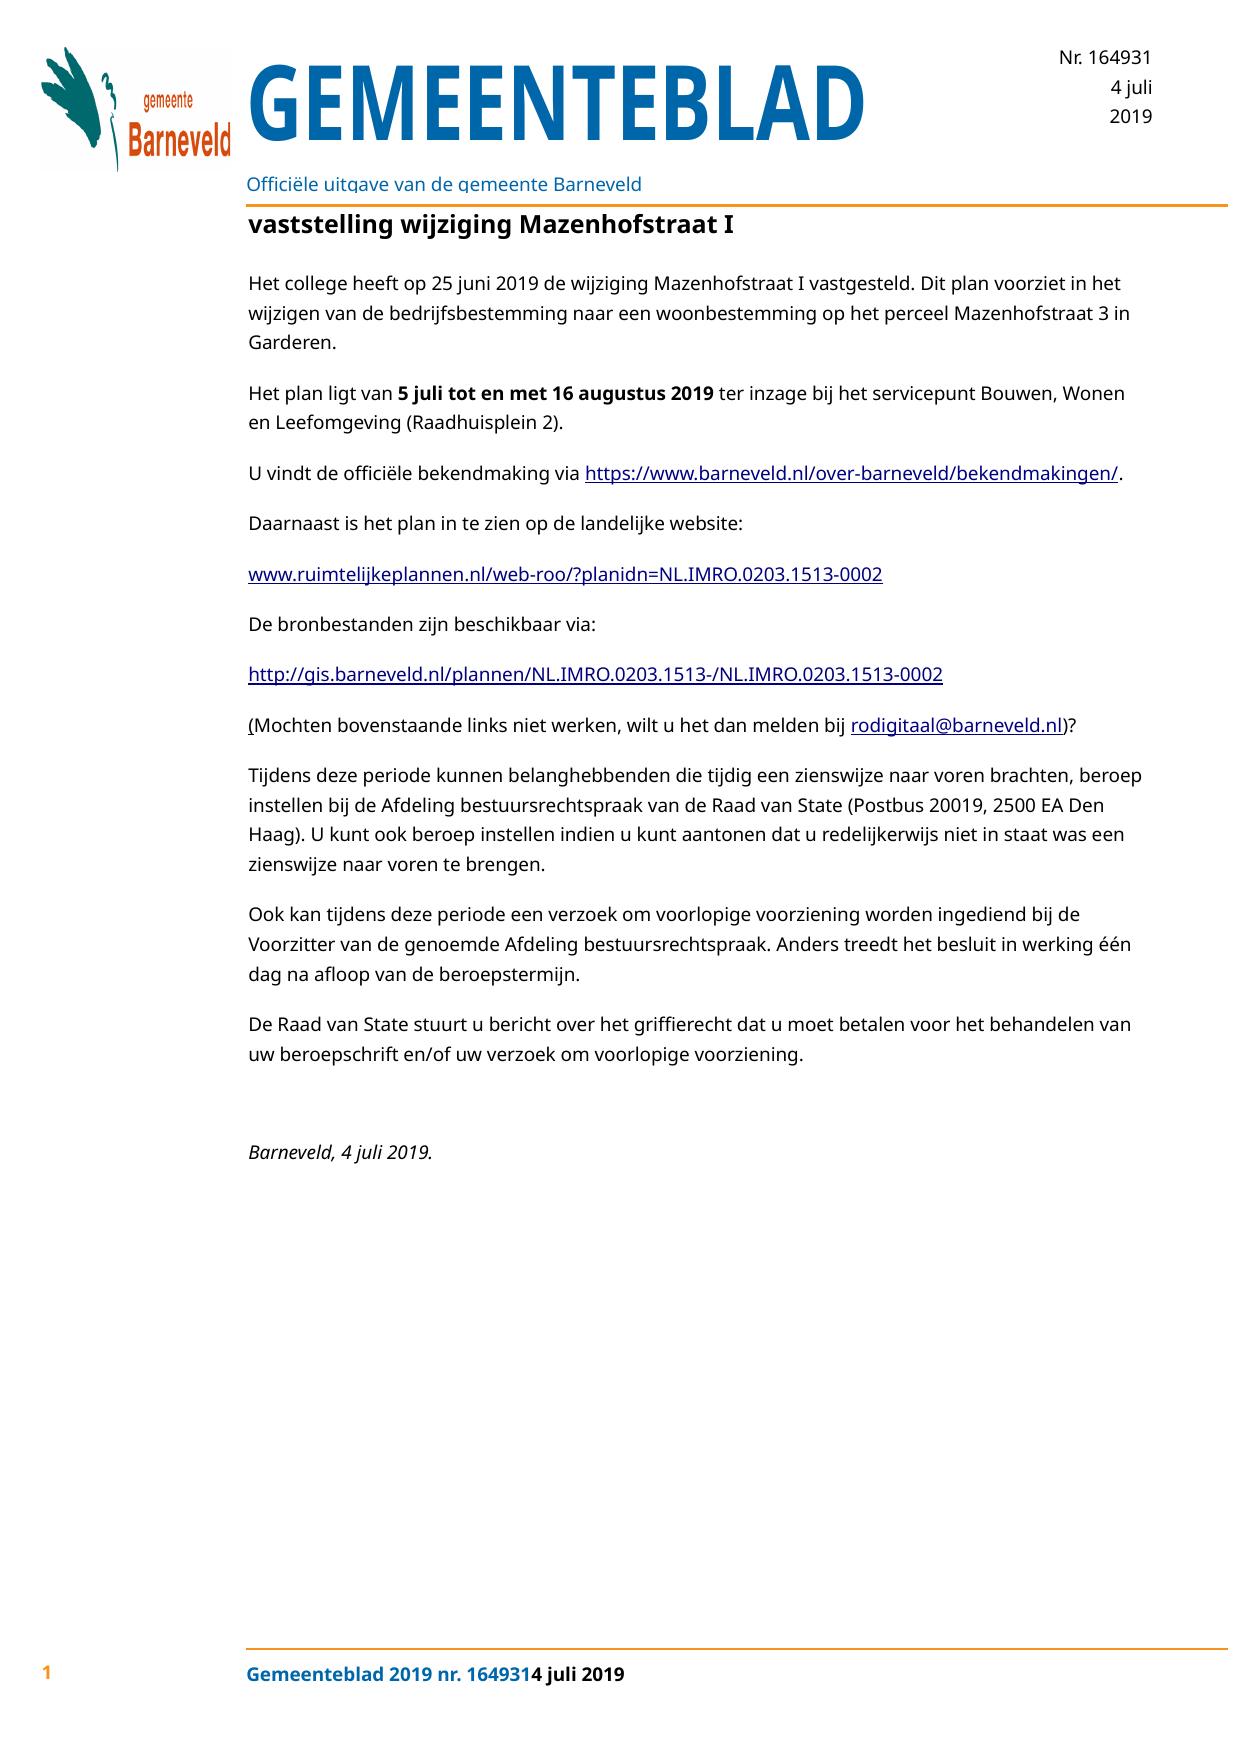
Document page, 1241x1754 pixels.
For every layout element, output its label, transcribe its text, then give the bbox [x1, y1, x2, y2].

text Daarnaast is het plan in te zien op de landelijke website: [248, 510, 1152, 536]
text vaststelling wijziging Mazenhofstraat I [248, 207, 1152, 241]
text Ook kan tijdens deze periode een verzoek om voorlopige voorziening worden ingediend bij de Voorzitter van de genoemde Afdeling bestuursrechtspraak. Anders treedt het besluit in werking één dag na afloop van de beroepstermijn. [248, 902, 1152, 986]
text http://gis.barneveld.nl/plannen/NL.IMRO.0203.1513-/NL.IMRO.0203.1513-0002 [248, 662, 1152, 687]
text Barneveld, 4 juli 2019. [248, 1139, 1152, 1165]
text U vindt de officiële bekendmaking via https://www.barneveld.nl/over-barneveld/bekendmakingen/. [248, 460, 1152, 486]
text Het plan ligt van 5 juli tot en met 16 augustus 2019 ter inzage bij het servicepunt Bouwen, Wonen en Leefomgeving (Raadhuisplein 2). [248, 380, 1152, 435]
text De Raad van State stuurt u bericht over het griffierecht dat u moet betalen voor het behandelen van uw beroepschrift en/of uw verzoek om voorlopige voorziening. [248, 1011, 1152, 1066]
text Tijdens deze periode kunnen belanghebbenden die tijdig een zienswijze naar voren brachten, beroep instellen bij de Afdeling bestuursrechtspraak van de Raad van State (Postbus 20019, 2500 EA Den Haag). U kunt ook beroep instellen indien u kunt aantonen dat u redelijkerwijs niet in staat was een zienswijze naar voren te brengen. [248, 762, 1152, 877]
text Het college heeft op 25 juni 2019 de wijziging Mazenhofstraat I vastgesteld. Dit plan voorziet in het wijzigen van de bedrijfsbestemming naar een woonbestemming op het perceel Mazenhofstraat 3 in Garderen. [248, 270, 1152, 355]
picture [41, 47, 231, 172]
text www.ruimtelijkeplannen.nl/web-roo/?planidn=NL.IMRO.0203.1513-0002 [248, 561, 1152, 586]
text (Mochten bovenstaande links niet werken, wilt u het dan melden bij rodigitaal@barneveld.nl)? [248, 712, 1152, 738]
text De bronbestanden zijn beschikbaar via: [248, 611, 1152, 637]
